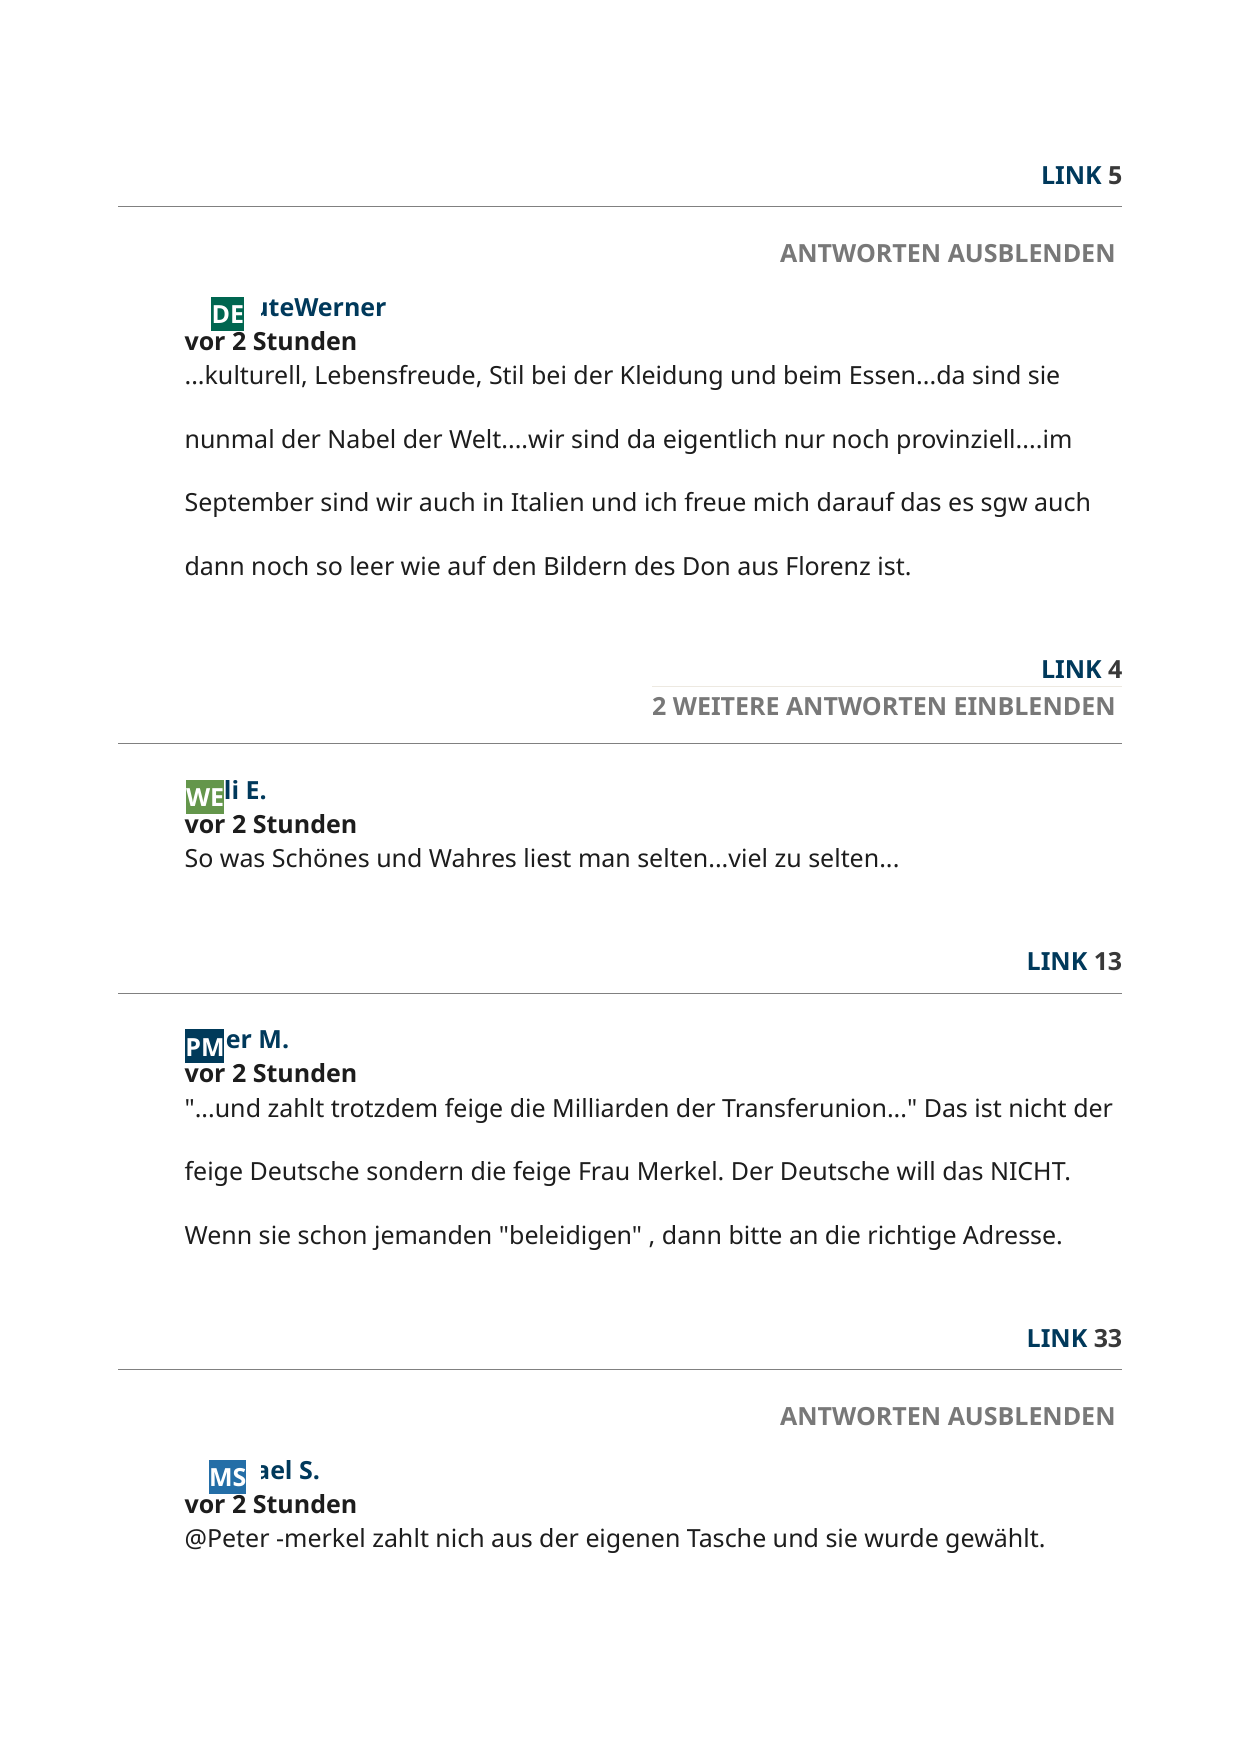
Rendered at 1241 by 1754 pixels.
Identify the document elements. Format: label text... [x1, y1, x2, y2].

text vor 2 Stunden [184, 1056, 1122, 1090]
text LINK 13 [184, 904, 1122, 978]
text "...und zahlt trotzdem feige die Milliarden der Transferunion..." Das ist nicht der feige Deutsche sondern die feige Frau Merkel. Der Deutsche will das NICHT. Wenn sie schon jemanden "beleidigen" , dann bitte an die richtige Adresse. [184, 1090, 1122, 1252]
text ...kulturell, Lebensfreude, Stil bei der Kleidung und beim Essen...da sind sie nunmal der Nabel der Welt....wir sind da eigentlich nur noch provinziell....im September sind wir auch in Italien und ich freue mich darauf das es sgw auch dann noch so leer wie auf den Bildern des Don aus Florenz ist. [184, 358, 1122, 583]
text LINK 5 [184, 118, 1122, 192]
text Michael S. [261, 1453, 1122, 1487]
text LINK 4 [184, 612, 1122, 686]
text vor 2 Stunden [184, 1487, 1122, 1521]
text So was Schönes und Wahres liest man selten...viel zu selten... [184, 841, 1122, 875]
text Peter M. [225, 1022, 1122, 1056]
text MS [194, 1453, 261, 1494]
text vor 2 Stunden [184, 324, 1122, 358]
text @Peter -merkel zahlt nich aus der eigenen Tasche und sie wurde gewählt. [184, 1521, 1122, 1555]
text derguteWerner [261, 289, 1122, 324]
text ANTWORTEN AUSBLENDEN [118, 1399, 1122, 1433]
text PM [184, 1022, 225, 1063]
text 2 WEITERE ANTWORTEN EINBLENDEN [118, 686, 1122, 723]
text DE [194, 289, 261, 331]
text ANTWORTEN AUSBLENDEN [118, 236, 1122, 270]
text vor 2 Stunden [184, 807, 1122, 841]
text WE [184, 773, 225, 814]
text LINK 33 [184, 1281, 1122, 1355]
text Willi E. [225, 773, 1122, 807]
